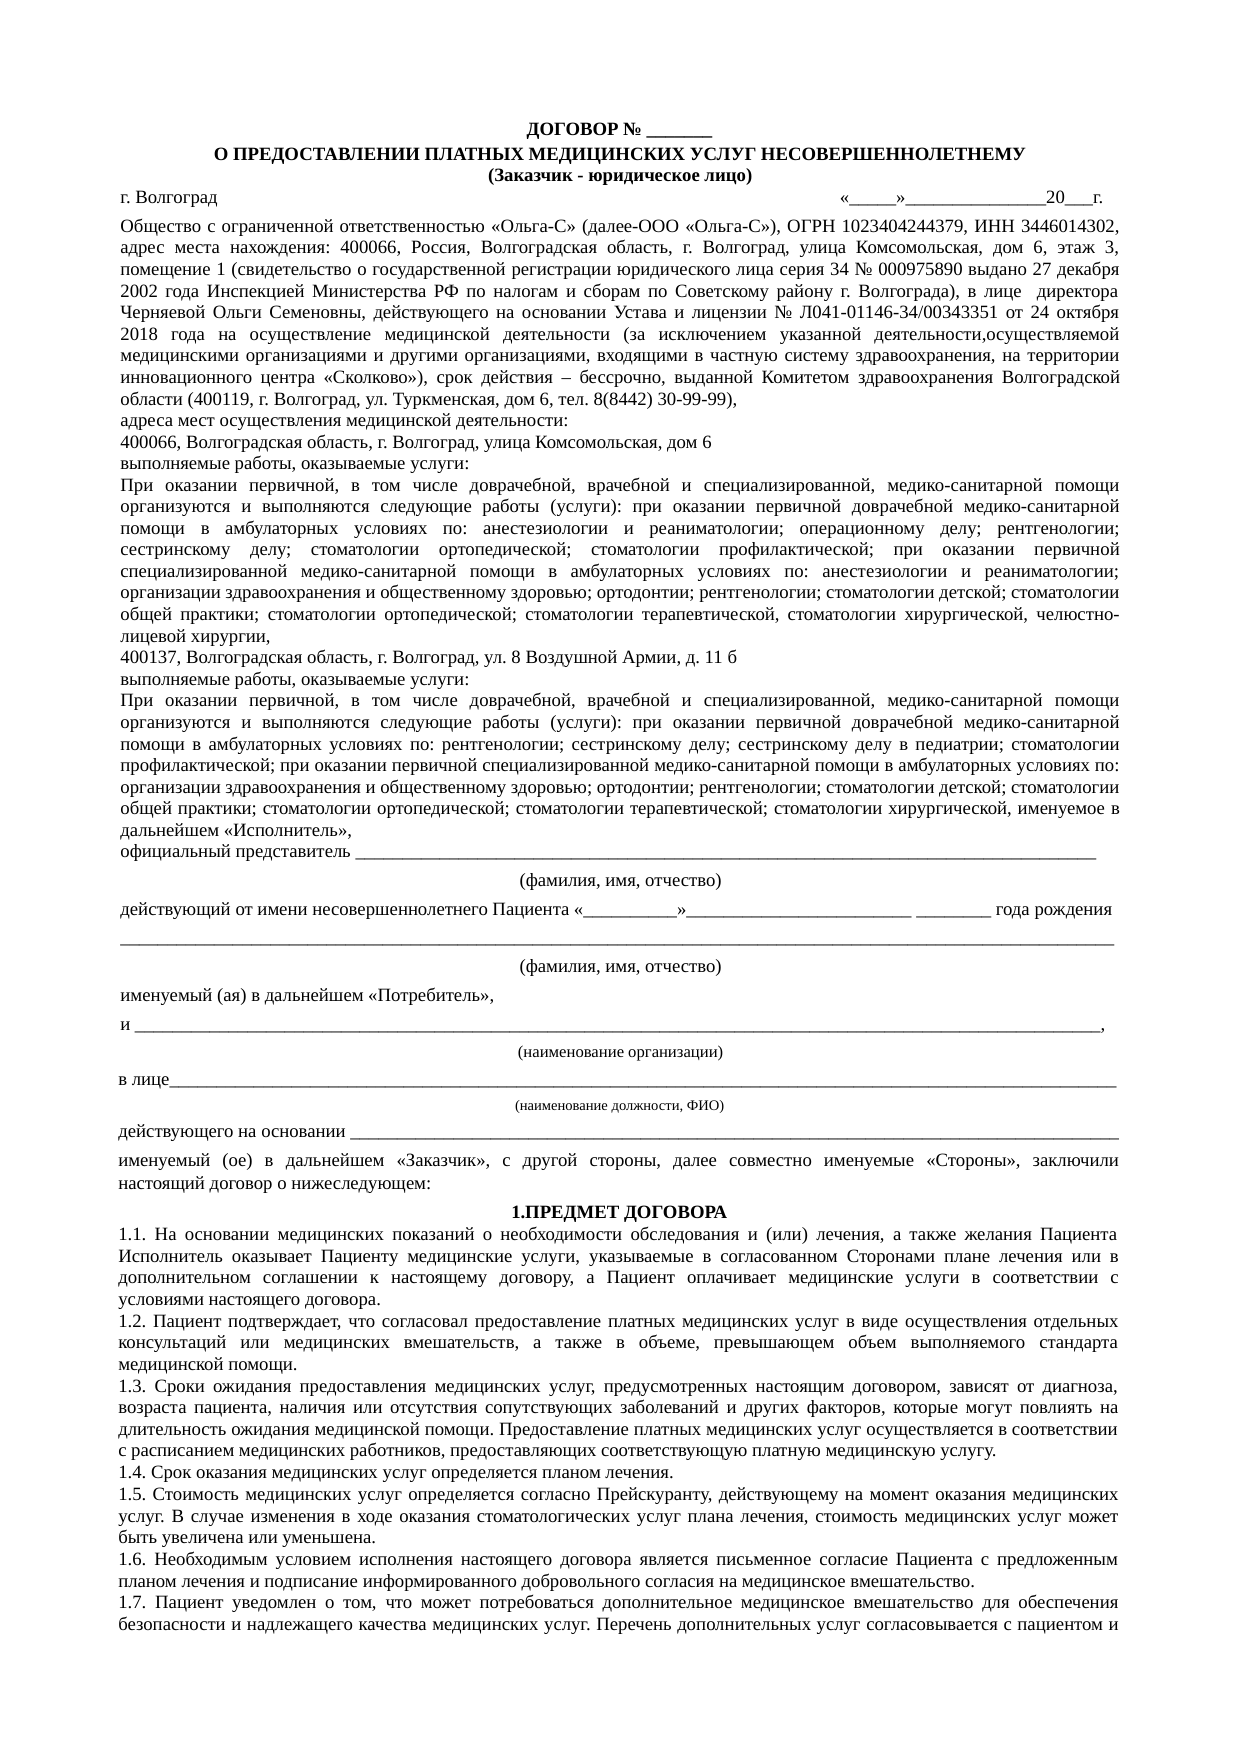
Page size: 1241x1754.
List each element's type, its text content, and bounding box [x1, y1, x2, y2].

text и _______________________________________________________________________________________________________, [120, 1013, 1121, 1034]
text 1.7. Пациент уведомлен о том, что может потребоваться дополнительное медицинское вмешательство для обеспечения безопасности и надлежащего качества медицинских услуг. Перечень дополнительных услуг согласовывается с пациентом и [118, 1591, 1120, 1634]
text (наименование должности, ФИО) [118, 1096, 1121, 1113]
text 1.3. Сроки ожидания предоставления медицинских услуг, предусмотренных настоящим договором, зависят от диагноза, возраста пациента, наличия или отсутствия сопутствующих заболеваний и других факторов, которые могут повлиять на длительность ожидания медицинской помощи. Предоставление платных медицинских услуг осуществляется в соответствии с расписанием медицинских работников, предоставляющих соответствующую платную медицинскую услугу. [118, 1374, 1120, 1461]
text О ПРЕДОСТАВЛЕНИИ ПЛАТНЫХ МЕДИЦИНСКИХ УСЛУГ НЕСОВЕРШЕННОЛЕТНЕМУ [118, 142, 1122, 164]
text официальный представитель _______________________________________________________________________________ [120, 840, 1121, 862]
text При оказании первичной, в том числе доврачебной, врачебной и специализированной, медико-санитарной помощи организуются и выполняются следующие работы (услуги): при оказании первичной доврачебной медико-санитарной помощи в амбулаторных условиях по: анестезиологии и реаниматологии; операционному делу; рентгенологии; сестринскому делу; стоматологии ортопедической; стоматологии профилактической; при оказании первичной специализированной медико-санитарной помощи в амбулаторных условиях по: анестезиологии и реаниматологии; организации здравоохранения и общественному здоровью; ортодонтии; рентгенологии; стоматологии детской; стоматологии общей практики; стоматологии ортопедической; стоматологии терапевтической, стоматологии хирургической, челюстно-лицевой хирургии, [120, 474, 1121, 646]
text __________________________________________________________________________________________________________ [120, 926, 1121, 948]
text 1.6. Необходимым условием исполнения настоящего договора является письменное согласие Пациента с предложенным планом лечения и подписание информированного добровольного согласия на медицинское вмешательство. [118, 1548, 1120, 1591]
text 1.1. На основании медицинских показаний о необходимости обследования и (или) лечения, а также желания Пациента Исполнитель оказывает Пациенту медицинские услуги, указываемые в согласованном Сторонами плане лечения или в дополнительном соглашении к настоящему договору, а Пациент оплачивает медицинские услуги в соответствии с условиями настоящего договора. [118, 1223, 1120, 1309]
text именуемый (ое) в дальнейшем «Заказчик», с другой стороны, далее совместно именуемые «Стороны», заключили настоящий договор о нижеследующем: [118, 1149, 1121, 1194]
text (фамилия, имя, отчество) [120, 869, 1121, 891]
text выполняемые работы, оказываемые услуги: [120, 668, 1121, 689]
text в лице_____________________________________________________________________________________________________ [118, 1068, 1121, 1089]
text (наименование организации) [120, 1041, 1121, 1061]
text (Заказчик - юридическое лицо) [118, 164, 1122, 186]
text адреса мест осуществления медицинской деятельности: [120, 409, 1121, 431]
text действующего на основании __________________________________________________________________________________ [118, 1120, 1121, 1141]
text 400066, Волгоградская область, г. Волгоград, улица Комсомольская, дом 6 [120, 431, 1121, 452]
text (фамилия, имя, отчество) [120, 955, 1121, 977]
text ДОГОВОР № _______ [120, 118, 1119, 140]
text 400137, Волгоградская область, г. Волгоград, ул. 8 Воздушной Армии, д. 11 б [120, 646, 1121, 668]
text Общество с ограниченной ответственностью «Ольга-С» (далее-ООО «Ольга-С»), ОГРН 1023404244379, ИНН 3446014302, адрес места нахождения: 400066, Россия, Волгоградская область, г. Волгоград, улица Комсомольская, дом 6, этаж 3, помещение 1 (свидетельство о государственной регистрации юридического лица серия 34 № 000975890 выдано 27 декабря 2002 года Инспекцией Министерства РФ по налогам и сборам по Советскому району г. Волгограда), в лице директора Черняевой Ольги Семеновны, действующего на основании Устава и лицензии № Л041-01146-34/00343351 от 24 октября 2018 года на осуществление медицинской деятельности (за исключением указанной деятельности,осуществляемой медицинскими организациями и другими организациями, входящими в частную систему здравоохранения, на территории инновационного центра «Сколково»), срок действия – бессрочно, выданной Комитетом здравоохранения Волгоградской области (400119, г. Волгоград, ул. Туркменская, дом 6, тел. 8(8442) 30-99-99), [120, 215, 1121, 409]
text 1.ПРЕДМЕТ ДОГОВОРА [118, 1201, 1120, 1223]
text 1.2. Пациент подтверждает, что согласовал предоставление платных медицинских услуг в виде осуществления отдельных консультаций или медицинских вмешательств, а также в объеме, превышающем объем выполняемого стандарта медицинской помощи. [118, 1309, 1120, 1374]
text 1.4. Срок оказания медицинских услуг определяется планом лечения. [118, 1461, 1120, 1483]
text г. Волгоград «_____»_______________20___г. [120, 186, 1121, 208]
text действующий от имени несовершеннолетнего Пациента «__________»________________________ ________ года рождения [120, 898, 1121, 919]
text выполняемые работы, оказываемые услуги: [120, 452, 1121, 474]
text именуемый (ая) в дальнейшем «Потребитель», [120, 984, 1121, 1006]
text 1.5. Стоимость медицинских услуг определяется согласно Прейскуранту, действующему на момент оказания медицинских услуг. В случае изменения в ходе оказания стоматологических услуг плана лечения, стоимость медицинских услуг может быть увеличена или уменьшена. [118, 1483, 1120, 1548]
text При оказании первичной, в том числе доврачебной, врачебной и специализированной, медико-санитарной помощи организуются и выполняются следующие работы (услуги): при оказании первичной доврачебной медико-санитарной помощи в амбулаторных условиях по: рентгенологии; сестринскому делу; сестринскому делу в педиатрии; стоматологии профилактической; при оказании первичной специализированной медико-санитарной помощи в амбулаторных условиях по: организации здравоохранения и общественному здоровью; ортодонтии; рентгенологии; стоматологии детской; стоматологии общей практики; стоматологии ортопедической; стоматологии терапевтической; стоматологии хирургической, именуемое в дальнейшем «Исполнитель», [120, 689, 1121, 840]
